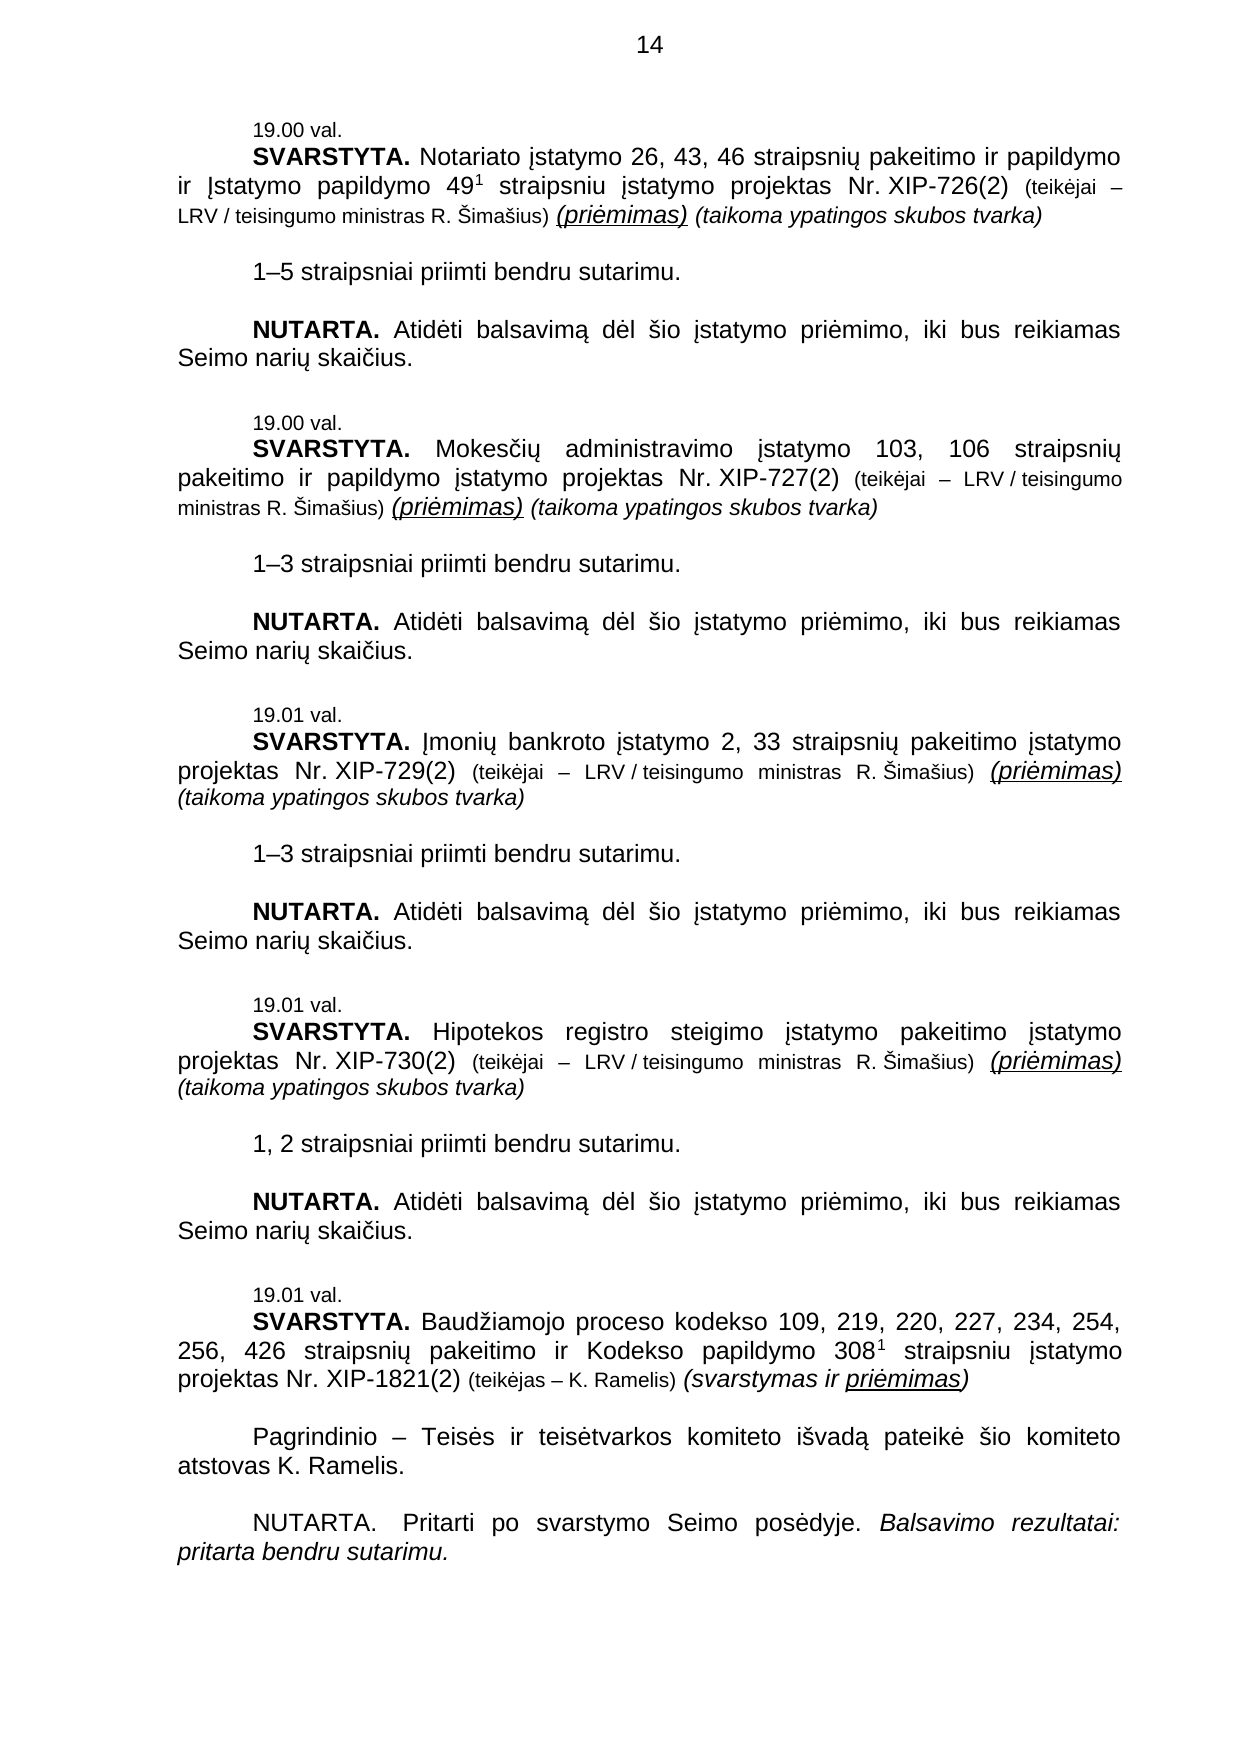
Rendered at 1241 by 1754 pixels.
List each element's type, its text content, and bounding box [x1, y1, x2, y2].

text NUTARTA. Atidėti balsavimą dėl šio įstatymo priėmimo, iki bus reikiamas Seimo narių skaičius. [177, 314, 1122, 372]
text NUTARTA. Atidėti balsavimą dėl šio įstatymo priėmimo, iki bus reikiamas Seimo narių skaičius. [177, 1187, 1122, 1244]
text 1–3 straipsniai priimti bendru sutarimu. [177, 549, 1122, 578]
text NUTARTA. Atidėti balsavimą dėl šio įstatymo priėmimo, iki bus reikiamas Seimo narių skaičius. [177, 897, 1122, 954]
text 1–5 straipsniai priimti bendru sutarimu. [177, 257, 1122, 286]
text 19.00 val. [177, 118, 1122, 142]
text 19.01 val. [177, 1283, 1122, 1307]
text 1–3 straipsniai priimti bendru sutarimu. [177, 839, 1122, 868]
text SVARSTYTA. Įmonių bankroto įstatymo 2, 33 straipsnių pakeitimo įstatymo projektas Nr. XIP-729(2) (teikėjai – LRV / teisingumo ministras R. Šimašius) (priėmimas) (taikoma ypatingos skubos tvarka) [177, 727, 1122, 811]
text NUTARTA. Pritarti po svarstymo Seimo posėdyje. Balsavimo rezultatai: pritarta bendru sutarimu. [177, 1508, 1122, 1566]
text SVARSTYTA. Mokesčių administravimo įstatymo 103, 106 straipsnių pakeitimo ir papildymo įstatymo projektas Nr. XIP-727(2) (teikėjai – LRV / teisingumo ministras R. Šimašius) (priėmimas) (taikoma ypatingos skubos tvarka) [177, 434, 1122, 521]
text 1, 2 straipsniai priimti bendru sutarimu. [177, 1129, 1122, 1158]
text 19.00 val. [177, 411, 1122, 434]
text SVARSTYTA. Baudžiamojo proceso kodekso 109, 219, 220, 227, 234, 254, 256, 426 straipsnių pakeitimo ir Kodekso papildymo 3081 straipsniu įstatymo projektas Nr. XIP-1821(2) (teikėjas – K. Ramelis) (svarstymas ir priėmimas) [177, 1307, 1122, 1393]
text NUTARTA. Atidėti balsavimą dėl šio įstatymo priėmimo, iki bus reikiamas Seimo narių skaičius. [177, 607, 1122, 664]
text Pagrindinio – Teisės ir teisėtvarkos komiteto išvadą pateikė šio komiteto atstovas K. Ramelis. [177, 1422, 1122, 1479]
text 19.01 val. [177, 993, 1122, 1017]
text SVARSTYTA. Hipotekos registro steigimo įstatymo pakeitimo įstatymo projektas Nr. XIP-730(2) (teikėjai – LRV / teisingumo ministras R. Šimašius) (priėmimas) (taikoma ypatingos skubos tvarka) [177, 1017, 1122, 1101]
text 19.01 val. [177, 703, 1122, 727]
text SVARSTYTA. Notariato įstatymo 26, 43, 46 straipsnių pakeitimo ir papildymo ir Įstatymo papildymo 491 straipsniu įstatymo projektas Nr. XIP-726(2) (teikėjai – LRV / teisingumo ministras R. Šimašius) (priėmimas) (taikoma ypatingos skubos tvarka) [177, 142, 1122, 228]
